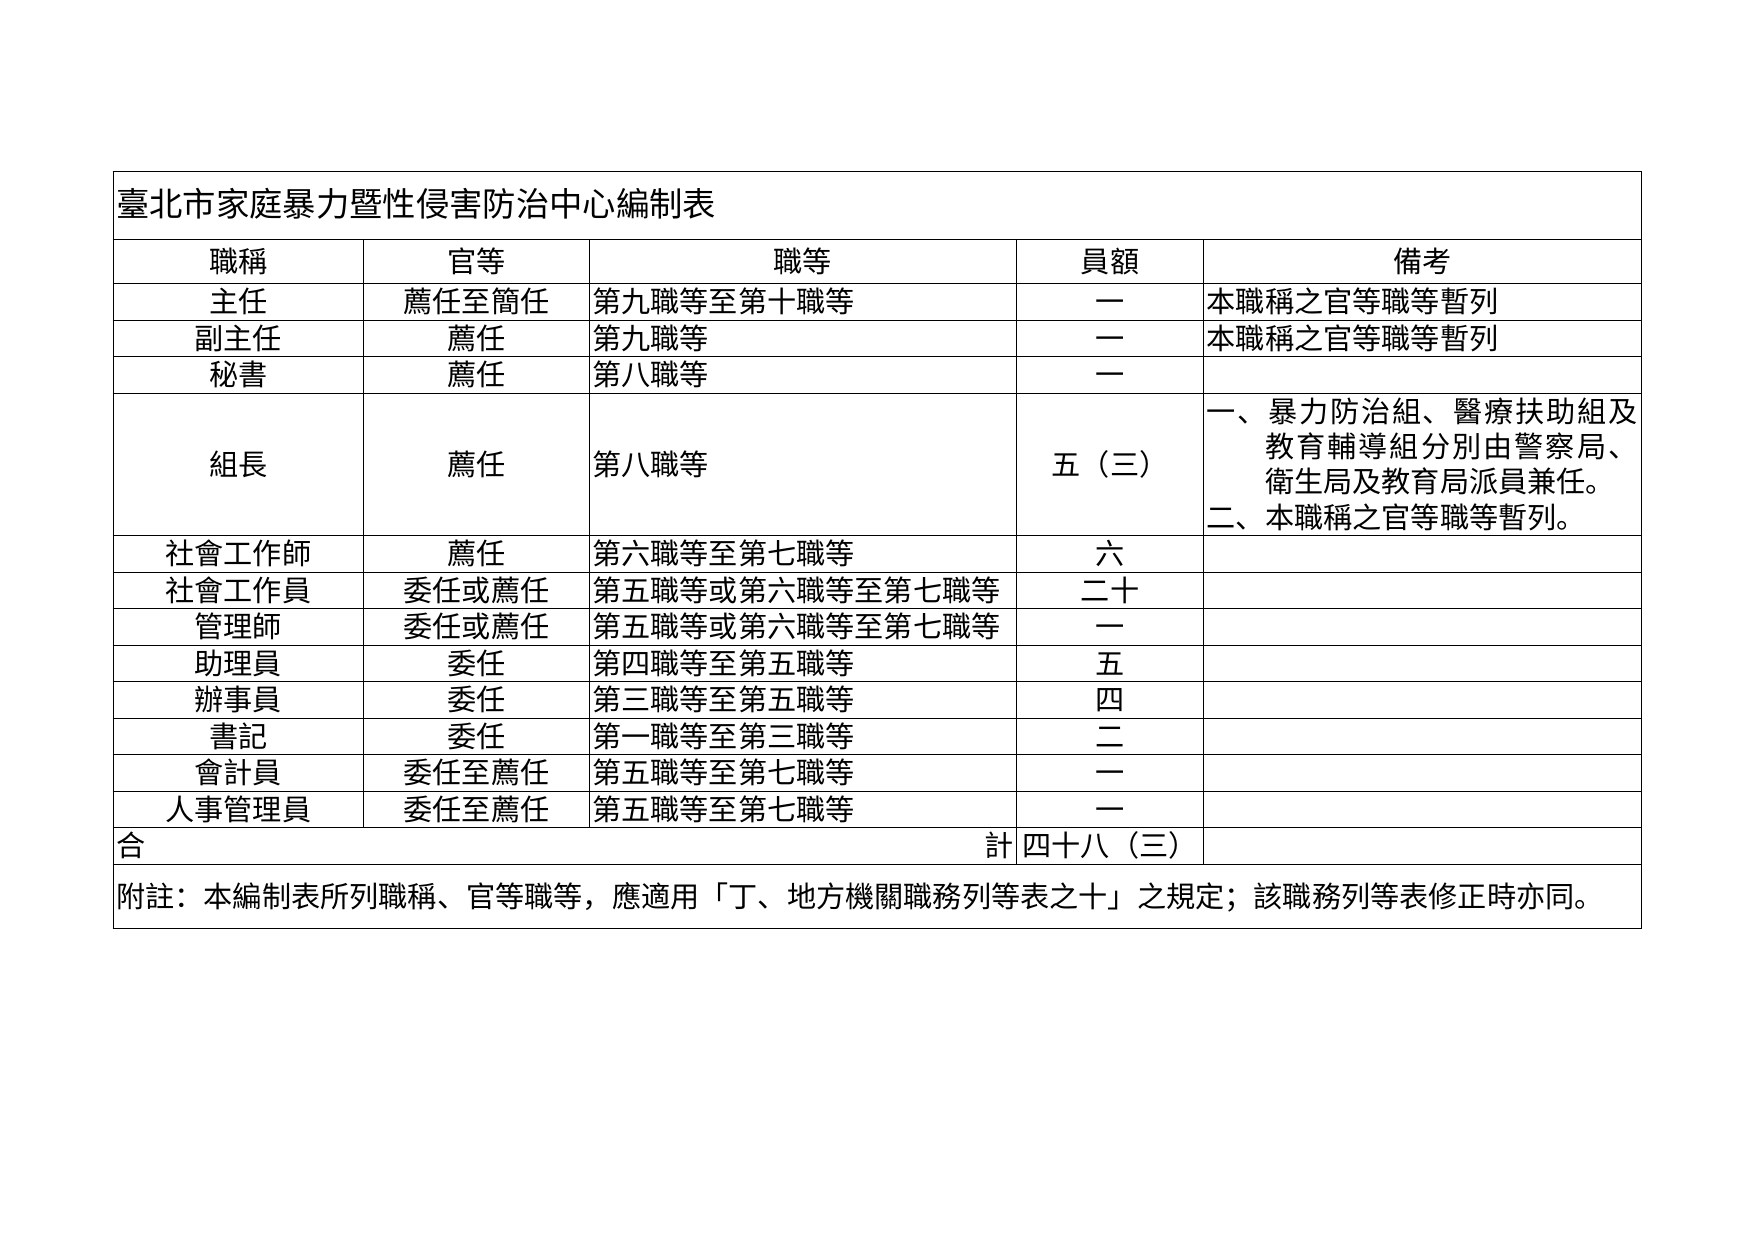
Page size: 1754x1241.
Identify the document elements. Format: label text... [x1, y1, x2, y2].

table_cell 第五職等至第七職等 [590, 792, 1016, 827]
table_cell 第八職等 [590, 394, 1016, 535]
table_cell 第九職等 [590, 321, 1016, 356]
table_cell 薦任 [364, 357, 589, 393]
table_cell 薦任 [364, 394, 589, 535]
table_cell [1204, 646, 1641, 681]
table_cell 書記 [114, 719, 363, 754]
table_cell [1204, 573, 1641, 608]
table_cell 一 [1017, 755, 1203, 791]
table_cell 管理師 [114, 609, 363, 645]
table_cell 五 [1017, 646, 1203, 681]
table_cell [1204, 792, 1641, 827]
table_cell 委任 [364, 719, 589, 754]
table_cell 合計 [114, 828, 1016, 863]
table_cell [1204, 609, 1641, 645]
table_cell 會計員 [114, 755, 363, 791]
table_cell 五（三） [1017, 394, 1203, 535]
table_cell [1204, 536, 1641, 572]
table_cell 一 [1017, 321, 1203, 356]
table_cell 第五職等或第六職等至第七職等 [590, 609, 1016, 645]
table_cell 委任至薦任 [364, 792, 589, 827]
table_cell 本職稱之官等職等暫列 [1204, 321, 1641, 356]
table_cell [1204, 682, 1641, 718]
table_cell [1204, 357, 1641, 393]
table_cell 薦任 [364, 536, 589, 572]
table_cell 委任 [364, 682, 589, 718]
table_cell 四 [1017, 682, 1203, 718]
table_cell 薦任至簡任 [364, 284, 589, 320]
table_cell 第六職等至第七職等 [590, 536, 1016, 572]
table_cell 秘書 [114, 357, 363, 393]
table_cell [1204, 828, 1641, 863]
table_cell 本職稱之官等職等暫列 [1204, 284, 1641, 320]
table_cell [1204, 719, 1641, 754]
table_cell 人事管理員 [114, 792, 363, 827]
table_cell 一 [1017, 284, 1203, 320]
table_cell 薦任 [364, 321, 589, 356]
table_cell [1204, 755, 1641, 791]
table_cell 第一職等至第三職等 [590, 719, 1016, 754]
table_cell 員額 [1017, 240, 1203, 283]
table_cell 六 [1017, 536, 1203, 572]
table_cell 第五職等至第七職等 [590, 755, 1016, 791]
table_cell 一 [1017, 357, 1203, 393]
table_cell 二十 [1017, 573, 1203, 608]
table_cell 社會工作員 [114, 573, 363, 608]
table_cell 委任或薦任 [364, 609, 589, 645]
table_cell 委任或薦任 [364, 573, 589, 608]
table_cell 助理員 [114, 646, 363, 681]
table_cell 四十八（三） [1017, 828, 1203, 863]
table_cell 第八職等 [590, 357, 1016, 393]
table_cell 一 [1017, 609, 1203, 645]
table_cell 第五職等或第六職等至第七職等 [590, 573, 1016, 608]
table_cell 職稱 [114, 240, 363, 283]
table_cell 二 [1017, 719, 1203, 754]
table_cell 委任至薦任 [364, 755, 589, 791]
table_cell 官等 [364, 240, 589, 283]
table_cell 社會工作師 [114, 536, 363, 572]
table_cell 職等 [590, 240, 1016, 283]
table_cell 委任 [364, 646, 589, 681]
table_cell 辦事員 [114, 682, 363, 718]
table_cell 一、暴力防治組、醫療扶助組及教育輔導組分別由警察局、衛生局及教育局派員兼任。 二、本職稱之官等職等暫列。 [1204, 394, 1641, 535]
table_cell 第九職等至第十職等 [590, 284, 1016, 320]
table_cell 第四職等至第五職等 [590, 646, 1016, 681]
table_cell 副主任 [114, 321, 363, 356]
table_cell 主任 [114, 284, 363, 320]
table_cell 備考 [1204, 240, 1641, 283]
table_cell 第三職等至第五職等 [590, 682, 1016, 718]
table_cell 組長 [114, 394, 363, 535]
table_cell 附註：本編制表所列職稱、官等職等，應適用「丁、地方機關職務列等表之十」之規定；該職務列等表修正時亦同。 [114, 865, 1641, 928]
table_header 臺北市家庭暴力暨性侵害防治中心編制表 [114, 172, 1641, 239]
table_cell 一 [1017, 792, 1203, 827]
